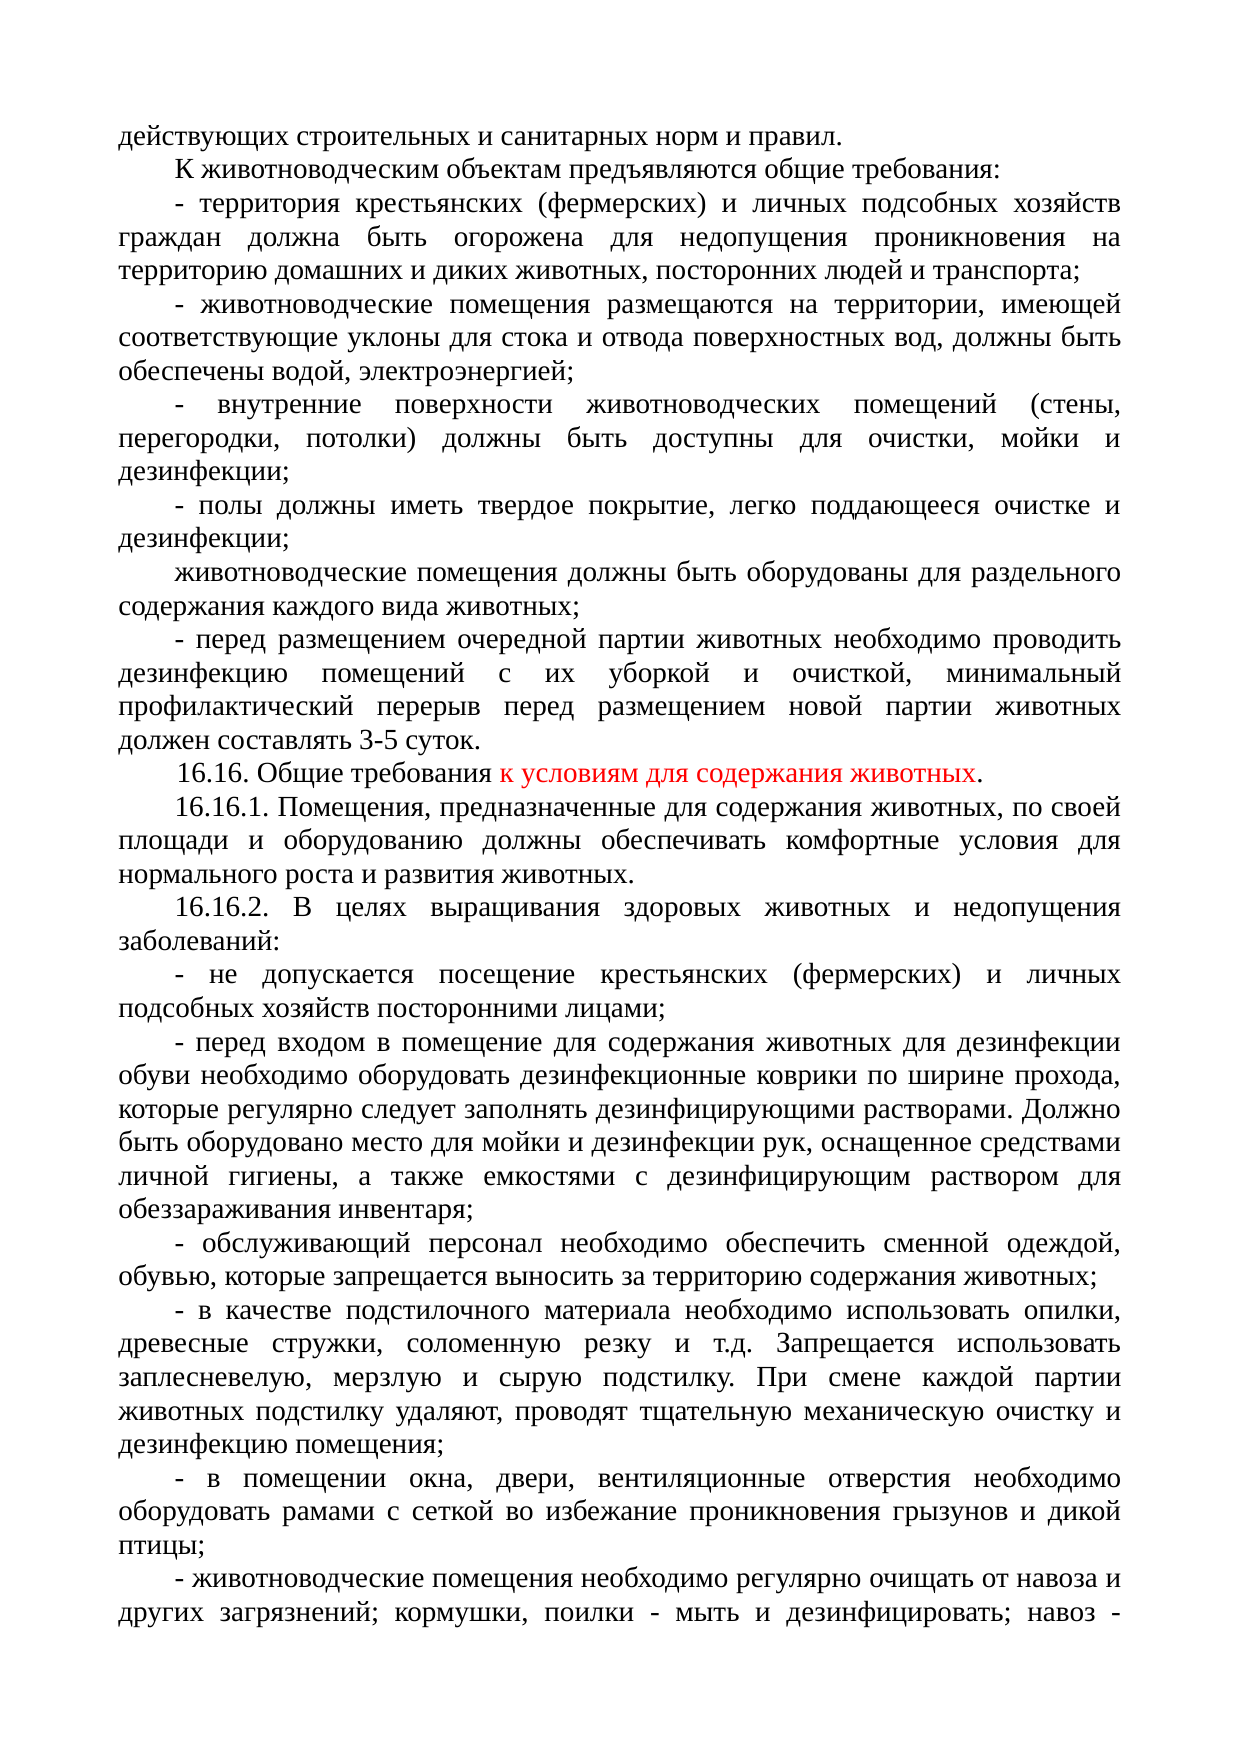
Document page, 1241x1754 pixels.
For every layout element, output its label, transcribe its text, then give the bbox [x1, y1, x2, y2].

text - не допускается посещение крестьянских (фермерских) и личных подсобных хозяйств посторонними лицами; [118, 957, 1122, 1024]
text - животноводческие помещения размещаются на территории, имеющей соответствующие уклоны для стока и отвода поверхностных вод, должны быть обеспечены водой, электроэнергией; [118, 286, 1122, 386]
text - перед размещением очередной партии животных необходимо проводить дезинфекцию помещений с их уборкой и очисткой, минимальный профилактический перерыв перед размещением новой партии животных должен составлять 3-5 суток. [118, 621, 1122, 755]
text - в качестве подстилочного материала необходимо использовать опилки, древесные стружки, соломенную резку и т.д. Запрещается использовать заплесневелую, мерзлую и сырую подстилку. При смене каждой партии животных подстилку удаляют, проводят тщательную механическую очистку и дезинфекцию помещения; [118, 1292, 1122, 1460]
text - перед входом в помещение для содержания животных для дезинфекции обуви необходимо оборудовать дезинфекционные коврики по ширине прохода, которые регулярно следует заполнять дезинфицирующими растворами. Должно быть оборудовано место для мойки и дезинфекции рук, оснащенное средствами личной гигиены, а также емкостями с дезинфицирующим раствором для обеззараживания инвентаря; [118, 1024, 1122, 1225]
text 16.16.2. В целях выращивания здоровых животных и недопущения заболеваний: [118, 889, 1122, 957]
text - животноводческие помещения необходимо регулярно очищать от навоза и других загрязнений; кормушки, поилки - мыть и дезинфицировать; навоз [118, 1560, 1122, 1627]
text К животноводческим объектам предъявляются общие требования: [118, 152, 1122, 185]
text действующих строительных и санитарных норм и правил. [118, 118, 1122, 152]
text - полы должны иметь твердое покрытие, легко поддающееся очистке и дезинфекции; [118, 487, 1122, 554]
text 16.16.1. Помещения, предназначенные для содержания животных, по своей площади и оборудованию должны обеспечивать комфортные условия для нормального роста и развития животных. [118, 789, 1122, 889]
text - обслуживающий персонал необходимо обеспечить сменной одеждой, обувью, которые запрещается выносить за территорию содержания животных; [118, 1225, 1122, 1292]
text - в помещении окна, двери, вентиляционные отверстия необходимо оборудовать рамами с сеткой во избежание проникновения грызунов и дикой птицы; [118, 1460, 1122, 1560]
text животноводческие помещения должны быть оборудованы для раздельного содержания каждого вида животных; [118, 554, 1122, 621]
text - внутренние поверхности животноводческих помещений (стены, перегородки, потолки) должны быть доступны для очистки, мойки и дезинфекции; [118, 386, 1122, 487]
text 16.16. Общие требования к условиям для содержания животных. [118, 755, 1122, 789]
text - территория крестьянских (фермерских) и личных подсобных хозяйств граждан должна быть огорожена для недопущения проникновения на территорию домашних и диких животных, посторонних людей и транспорта; [118, 185, 1122, 286]
